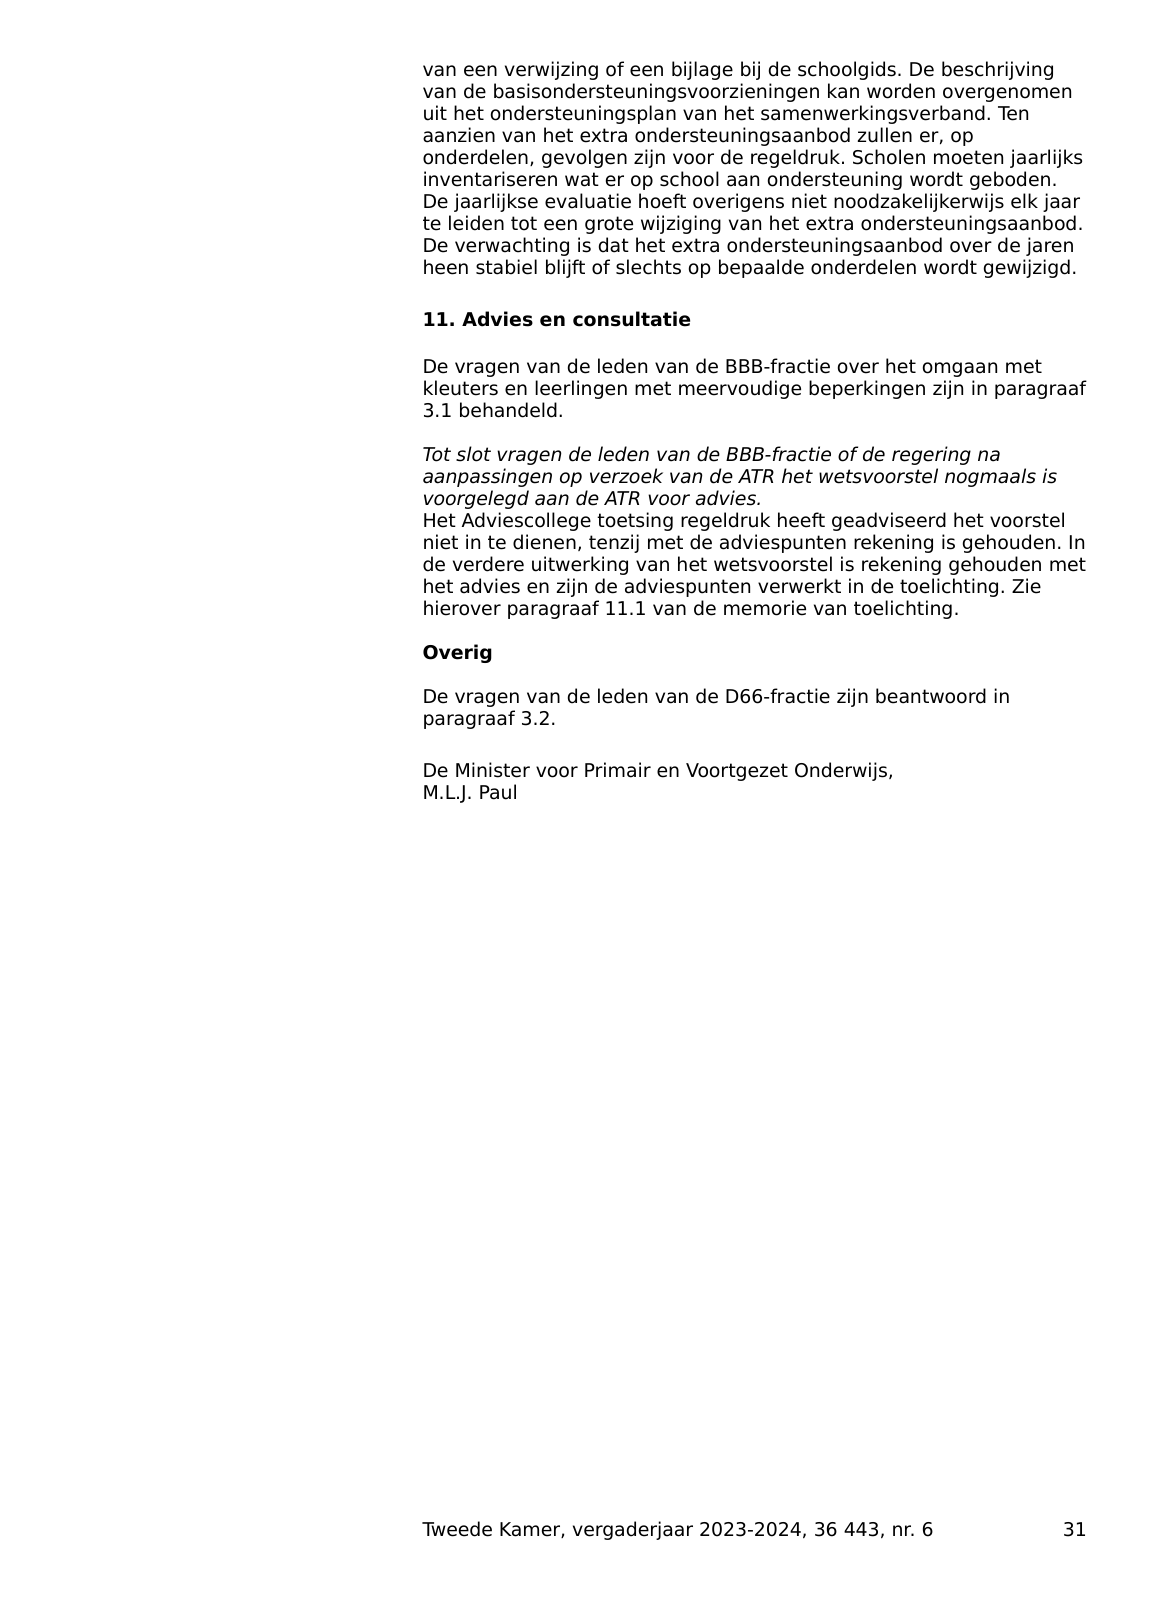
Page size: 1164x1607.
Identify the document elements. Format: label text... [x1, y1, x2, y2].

text Het Adviescollege toetsing regeldruk heeft geadviseerd het voorstel niet in te dienen, tenzij met de adviespunten rekening is gehouden. In de verdere uitwerking van het wetsvoorstel is rekening gehouden met het advies en zijn de adviespunten verwerkt in de toelichting. Zie hierover paragraaf 11.1 van de memorie van toelichting. [422, 510, 1087, 620]
text Tot slot vragen de leden van de BBB-fractie of de regering na aanpassingen op verzoek van de ATR het wetsvoorstel nogmaals is voorgelegd aan de ATR voor advies. [422, 444, 1087, 510]
text De Minister voor Primair en Voortgezet Onderwijs, M.L.J. Paul [422, 760, 1087, 804]
text van een verwijzing of een bijlage bij de schoolgids. De beschrijving van de basisondersteuningsvoorzieningen kan worden overgenomen uit het ondersteuningsplan van het samenwerkingsverband. Ten aanzien van het extra ondersteuningsaanbod zullen er, op onderdelen, gevolgen zijn voor de regeldruk. Scholen moeten jaarlijks inventariseren wat er op school aan ondersteuning wordt geboden. De jaarlijkse evaluatie hoeft overigens niet noodzakelijkerwijs elk jaar te leiden tot een grote wijziging van het extra ondersteuningsaanbod. De verwachting is dat het extra ondersteuningsaanbod over de jaren heen stabiel blijft of slechts op bepaalde onderdelen wordt gewijzigd. [422, 59, 1087, 279]
subtitle Overig [422, 642, 1087, 664]
text De vragen van de leden van de D66-fractie zijn beantwoord in paragraaf 3.2. [422, 686, 1087, 730]
text De vragen van de leden van de BBB-fractie over het omgaan met kleuters en leerlingen met meervoudige beperkingen zijn in paragraaf 3.1 behandeld. [422, 356, 1087, 422]
subtitle 11. Advies en consultatie [422, 309, 1087, 331]
